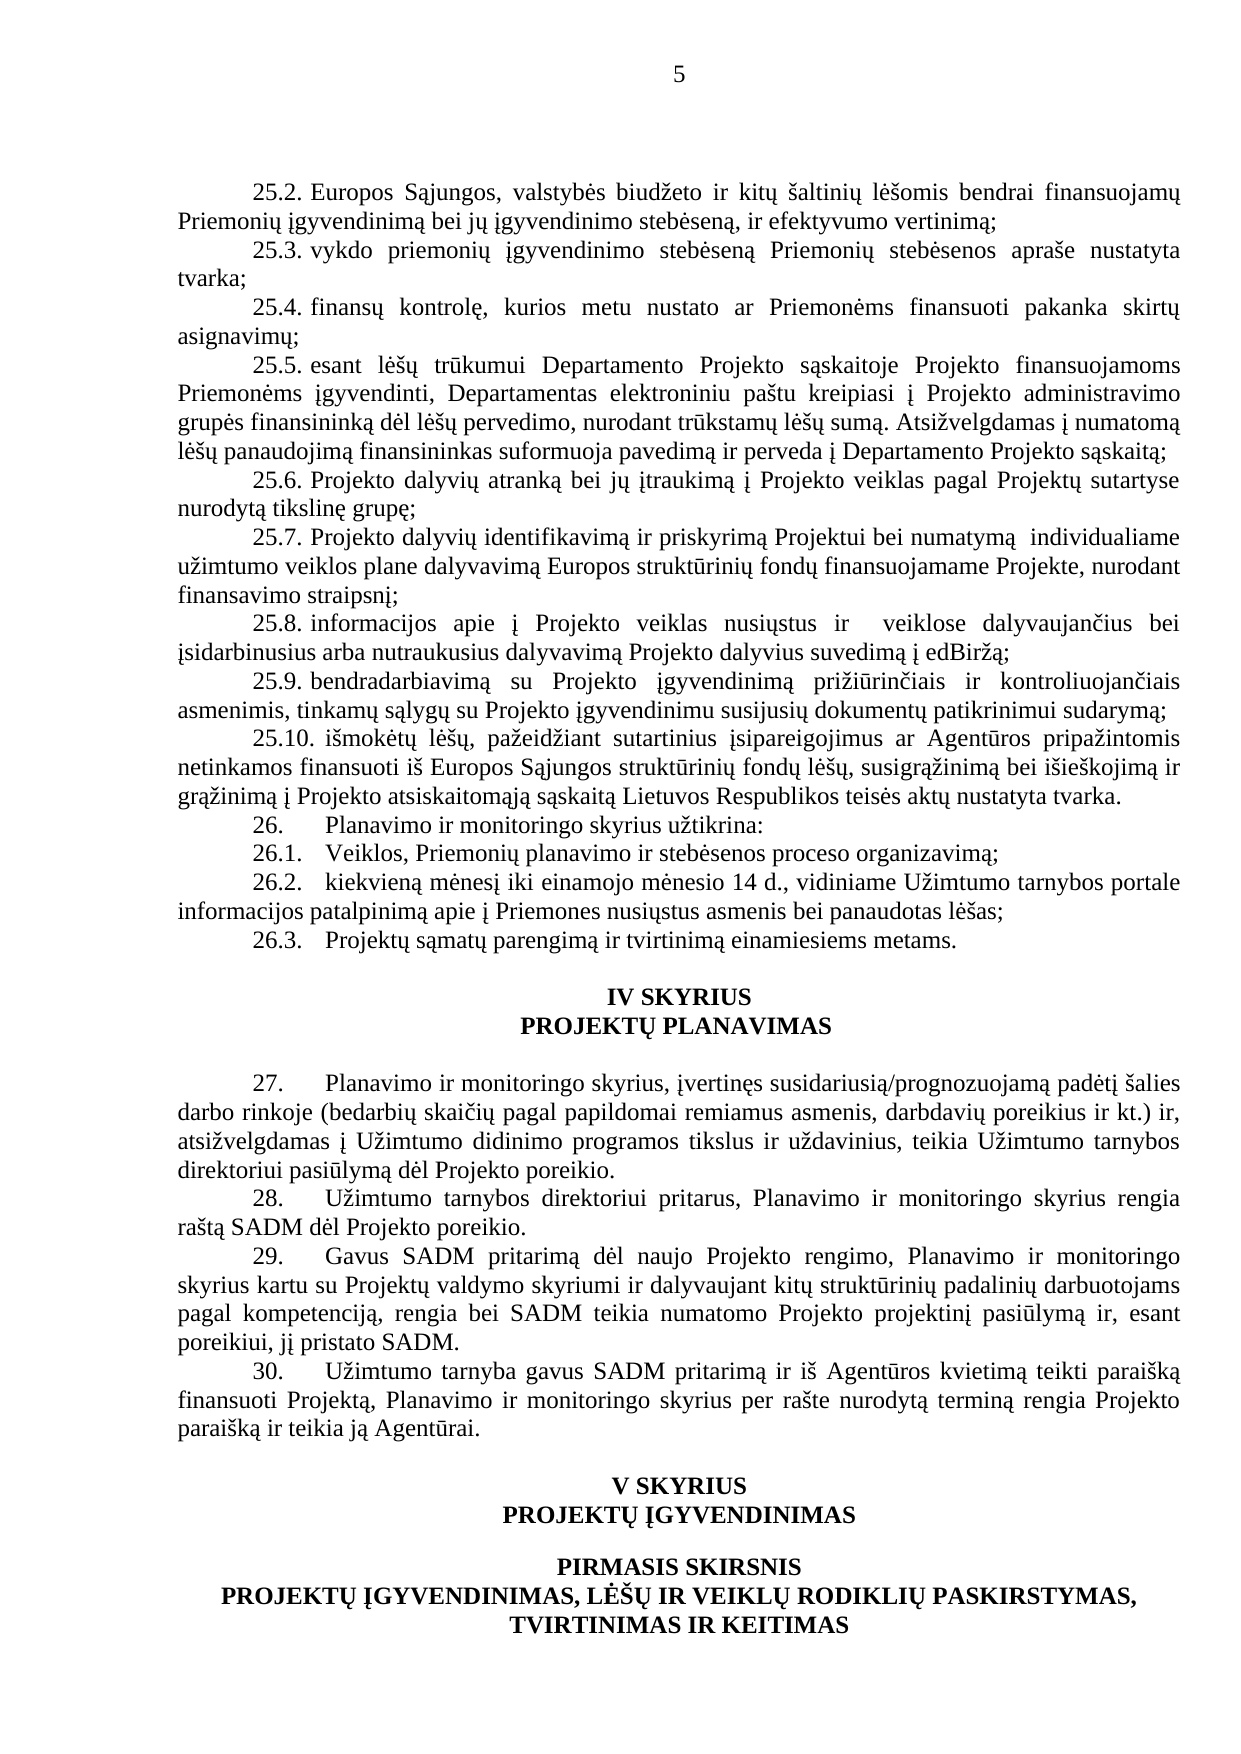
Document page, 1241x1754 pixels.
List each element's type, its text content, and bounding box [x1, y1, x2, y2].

text 28. Užimtumo tarnybos direktoriui pritarus, Planavimo ir monitoringo skyrius rengia raštą SADM dėl Projekto poreikio. [177, 1183, 1181, 1241]
text 25.7. Projekto dalyvių identifikavimą ir priskyrimą Projektui bei numatymą individualiame užimtumo veiklos plane dalyvavimą Europos struktūrinių fondų finansuojamame Projekte, nurodant finansavimo straipsnį; [177, 522, 1181, 608]
text 25.9. bendradarbiavimą su Projekto įgyvendinimą prižiūrinčiais ir kontroliuojančiais asmenimis, tinkamų sąlygų su Projekto įgyvendinimu susijusių dokumentų patikrinimui sudarymą; [177, 666, 1181, 723]
text 25.5. esant lėšų trūkumui Departamento Projekto sąskaitoje Projekto finansuojamoms Priemonėms įgyvendinti, Departamentas elektroniniu paštu kreipiasi į Projekto administravimo grupės finansininką dėl lėšų pervedimo, nurodant trūkstamų lėšų sumą. Atsižvelgdamas į numatomą lėšų panaudojimą finansininkas suformuoja pavedimą ir perveda į Departamento Projekto sąskaitą; [177, 350, 1181, 465]
text 26.3. Projektų sąmatų parengimą ir tvirtinimą einamiesiems metams. [177, 925, 1181, 953]
text 26.1. Veiklos, Priemonių planavimo ir stebėsenos proceso organizavimą; [177, 838, 1181, 867]
text 26. Planavimo ir monitoringo skyrius užtikrina: [177, 810, 1181, 838]
text PROJEKTŲ ĮGYVENDINIMAS, LĖŠŲ IR VEIKLŲ RODIKLIŲ PASKIRSTYMAS, TVIRTINIMAS IR KEITIMAS [177, 1581, 1181, 1639]
text 27. Planavimo ir monitoringo skyrius, įvertinęs susidariusią/prognozuojamą padėtį šalies darbo rinkoje (bedarbių skaičių pagal papildomai remiamus asmenis, darbdavių poreikius ir kt.) ir, atsižvelgdamas į Užimtumo didinimo programos tikslus ir uždavinius, teikia Užimtumo tarnybos direktoriui pasiūlymą dėl Projekto poreikio. [177, 1068, 1181, 1183]
text PROJEKTŲ ĮGYVENDINIMAS [177, 1500, 1181, 1528]
text IV SKYRIUS [177, 982, 1181, 1011]
text PIRMASIS SKIRSNIS [177, 1552, 1181, 1581]
text 29. Gavus SADM pritarimą dėl naujo Projekto rengimo, Planavimo ir monitoringo skyrius kartu su Projektų valdymo skyriumi ir dalyvaujant kitų struktūrinių padalinių darbuotojams pagal kompetenciją, rengia bei SADM teikia numatomo Projekto projektinį pasiūlymą ir, esant poreikiui, jį pristato SADM. [177, 1241, 1181, 1356]
text 25.10. išmokėtų lėšų, pažeidžiant sutartinius įsipareigojimus ar Agentūros pripažintomis netinkamos finansuoti iš Europos Sąjungos struktūrinių fondų lėšų, susigrąžinimą bei išieškojimą ir grąžinimą į Projekto atsiskaitomąją sąskaitą Lietuvos Respublikos teisės aktų nustatyta tvarka. [177, 723, 1181, 810]
text 30. Užimtumo tarnyba gavus SADM pritarimą ir iš Agentūros kvietimą teikti paraišką finansuoti Projektą, Planavimo ir monitoringo skyrius per rašte nurodytą terminą rengia Projekto paraišką ir teikia ją Agentūrai. [177, 1356, 1181, 1442]
text 25.3. vykdo priemonių įgyvendinimo stebėseną Priemonių stebėsenos apraše nustatyta tvarka; [177, 235, 1181, 292]
text 25.8. informacijos apie į Projekto veiklas nusiųstus ir veiklose dalyvaujančius bei įsidarbinusius arba nutraukusius dalyvavimą Projekto dalyvius suvedimą į edBiržą; [177, 608, 1181, 666]
text 25.2. Europos Sąjungos, valstybės biudžeto ir kitų šaltinių lėšomis bendrai finansuojamų Priemonių įgyvendinimą bei jų įgyvendinimo stebėseną, ir efektyvumo vertinimą; [177, 177, 1181, 235]
text 25.6. Projekto dalyvių atranką bei jų įtraukimą į Projekto veiklas pagal Projektų sutartyse nurodytą tikslinę grupę; [177, 465, 1181, 522]
text 25.4. finansų kontrolę, kurios metu nustato ar Priemonėms finansuoti pakanka skirtų asignavimų; [177, 292, 1181, 350]
text PROJEKTŲ PLANAVIMAS [177, 1011, 1181, 1040]
text V SKYRIUS [177, 1471, 1181, 1500]
text 26.2. kiekvieną mėnesį iki einamojo mėnesio 14 d., vidiniame Užimtumo tarnybos portale informacijos patalpinimą apie į Priemones nusiųstus asmenis bei panaudotas lėšas; [177, 867, 1181, 925]
